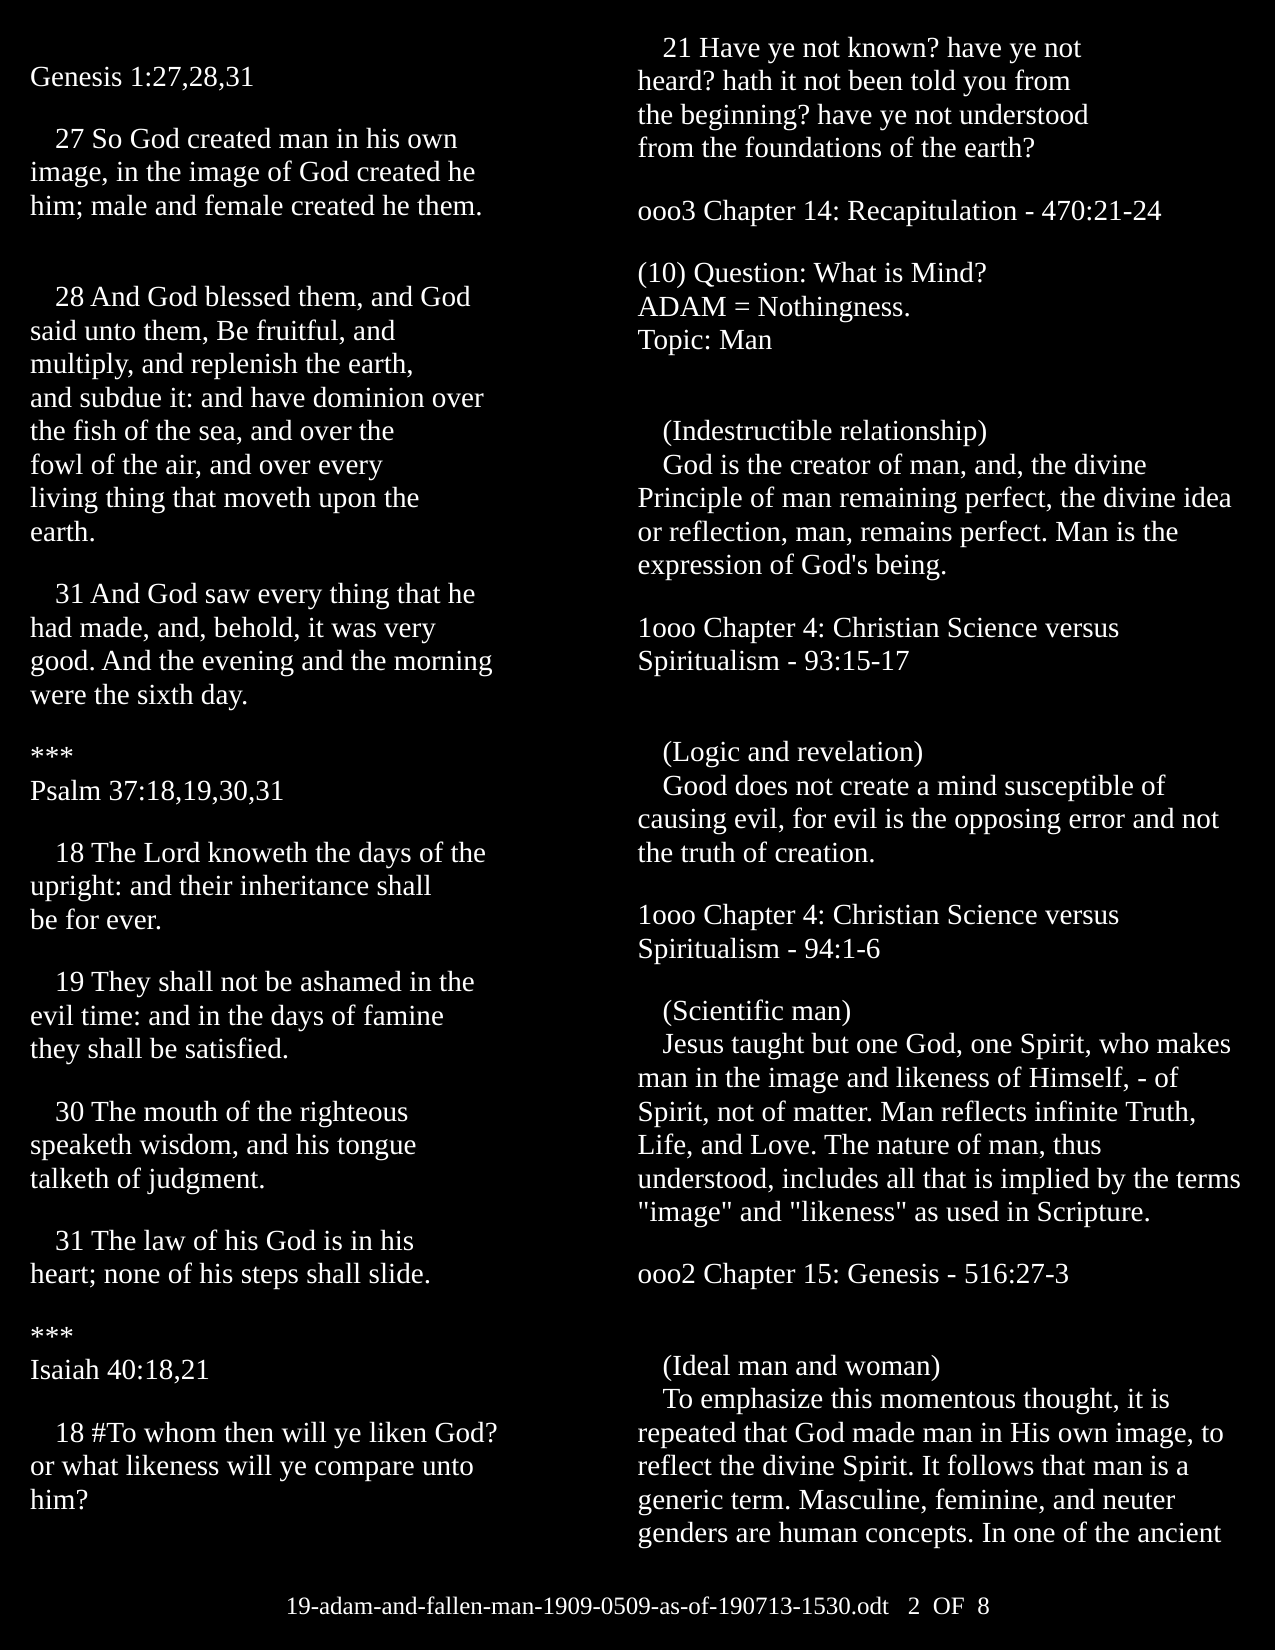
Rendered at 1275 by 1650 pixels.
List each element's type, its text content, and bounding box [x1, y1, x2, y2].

text Genesis 1:27,28,31 27 So God created man in his own image, in the image of God created he him; male and female created he them. 28 And God blessed them, and God said unto them, Be fruitful, and multiply, and replenish the earth, and subdue it: and have dominion over the fish of the sea, and over the fowl of the air, and over every living thing that moveth upon the earth. 31 And God saw every thing that he had made, and, behold, it was very good. And the evening and the morning were the sixth day. *** Psalm 37:18,19,30,31 18 The Lord knoweth the days of the upright: and their inheritance shall be for ever. 19 They shall not be ashamed in the evil time: and in the days of famine they shall be satisfied. 30 The mouth of the righteous speaketh wisdom, and his tongue talketh of judgment. 31 The law of his God is in his heart; none of his steps shall slide. *** Isaiah 40:18,21 18 #To whom then will ye liken God? or what likeness will ye compare unto him? 21 Have ye not known? have ye not heard? hath it not been told you from the beginning? have ye not understood from the foundations of the earth? ooo3 Chapter 14: Recapitulation - 470:21-24 (10) Question: What is Mind? ADAM = Nothingness. Topic: Man (Indestructible relationship) God is the creator of man, and, the divine Principle of man remaining perfect, the divine idea or reflection, man, remains perfect. Man is the expression of God's being. 1ooo Chapter 4: Christian Science versus Spiritualism - 93:15-17 (Logic and revelation) Good does not create a mind susceptible of causing evil, for evil is the opposing error and not the truth of creation. 1ooo Chapter 4: Christian Science versus Spiritualism - 94:1-6 (Scientific man) Jesus taught but one God, one Spirit, who makes man in the image and likeness of Himself, - of Spirit, not of matter. Man reflects infinite Truth, Life, and Love. The nature of man, thus understood, includes all that is implied by the terms "image" and "likeness" as used in Scripture. ooo2 Chapter 15: Genesis - 516:27-3 (Ideal man and woman) To emphasize this momentous thought, it is repeated that God made man in His own image, to reflect the divine Spirit. It follows that man is a generic term. Masculine, feminine, and neuter genders are human concepts. In one of the ancient [30, 30, 1245, 1549]
